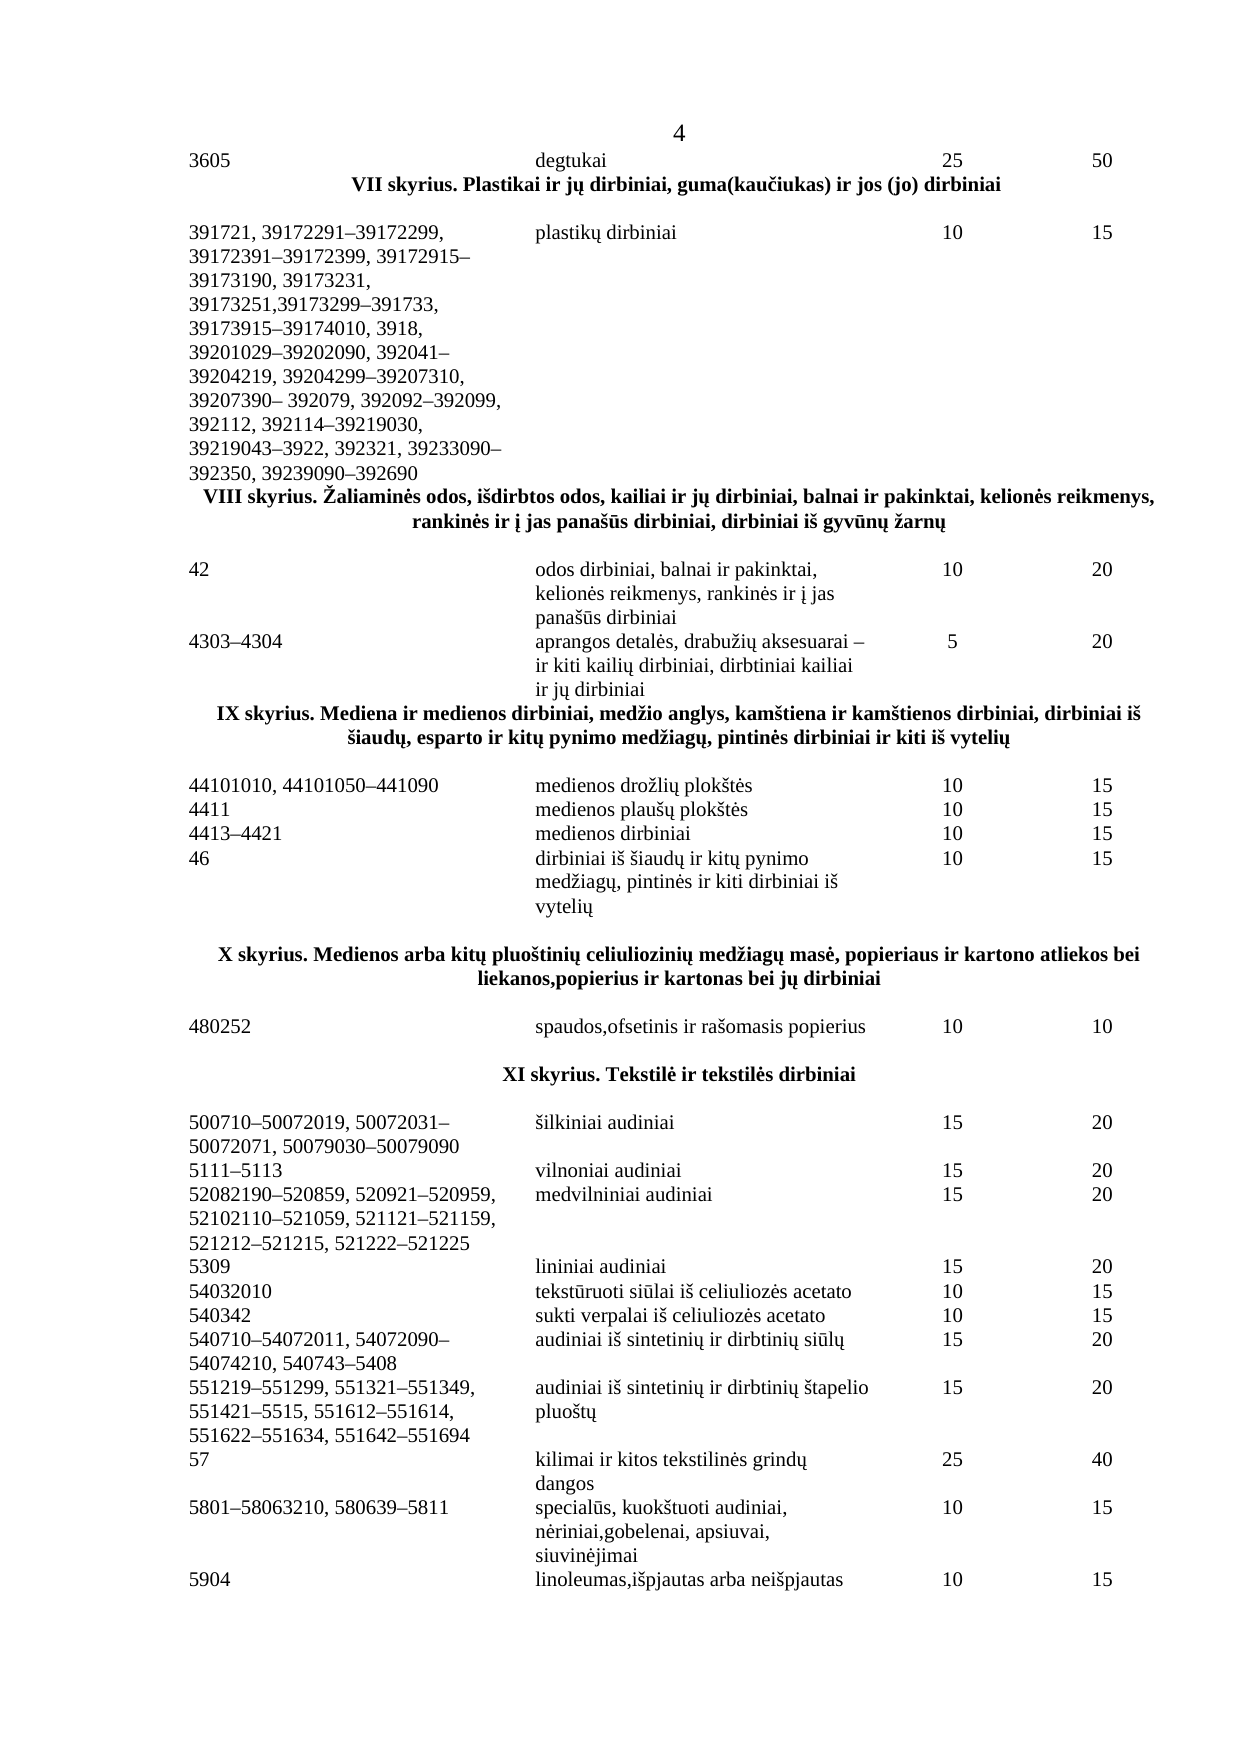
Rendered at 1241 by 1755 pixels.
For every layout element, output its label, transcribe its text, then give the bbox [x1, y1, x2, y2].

table_cell 15 [1023, 1495, 1181, 1567]
table_cell [524, 749, 881, 773]
table_cell [1023, 1038, 1181, 1062]
table_cell 480252 [177, 1014, 524, 1038]
table_cell [177, 749, 524, 773]
table_cell 5801–58063210, 580639–5811 [177, 1495, 524, 1567]
table_cell [1023, 196, 1181, 220]
table_cell 10 [881, 821, 1023, 845]
table_cell [881, 1038, 1023, 1062]
table_cell VII skyrius. Plastikai ir jų dirbiniai, guma(kaučiukas) ir jos (jo) dirbiniai [177, 172, 1181, 196]
table_cell [177, 1038, 524, 1062]
table_cell vilnoniai audiniai [524, 1158, 881, 1182]
table_cell [524, 196, 881, 220]
table_cell 15 [881, 1255, 1023, 1278]
table_cell 57 [177, 1447, 524, 1495]
table_cell spaudos,ofsetinis ir rašomasis popierius [524, 1014, 881, 1038]
table_cell [1023, 990, 1181, 1014]
table_cell 15 [1023, 797, 1181, 821]
table_cell 10 [881, 773, 1023, 797]
table_cell plastikų dirbiniai [524, 220, 881, 484]
table_cell audiniai iš sintetinių ir dirbtinių štapelio pluoštų [524, 1375, 881, 1447]
table_cell 4303–4304 [177, 629, 524, 701]
table_cell 10 [1023, 1014, 1181, 1038]
table_cell specialūs, kuokštuoti audiniai, nėriniai,gobelenai, apsiuvai, siuvinėjimai [524, 1495, 881, 1567]
table_cell [881, 196, 1023, 220]
table_cell 4413–4421 [177, 821, 524, 845]
table_cell 4411 [177, 797, 524, 821]
table_cell linoleumas,išpjautas arba neišpjautas [524, 1567, 881, 1591]
table_cell sukti verpalai iš celiuliozės acetato [524, 1303, 881, 1327]
table_cell 20 [1023, 557, 1181, 629]
table_cell 540710–54072011, 54072090–54074210, 540743–5408 [177, 1327, 524, 1375]
table_cell [1023, 749, 1181, 773]
table_cell [881, 918, 1023, 942]
table_cell [881, 749, 1023, 773]
table_cell [881, 533, 1023, 557]
table_cell 10 [881, 797, 1023, 821]
table_cell 10 [881, 1279, 1023, 1303]
table_cell 20 [1023, 1375, 1181, 1447]
table_cell aprangos detalės, drabužių aksesuarai – ir kiti kailių dirbiniai, dirbtiniai kailiai ir jų dirbiniai [524, 629, 881, 701]
table_cell 20 [1023, 1158, 1181, 1182]
table_cell dirbiniai iš šiaudų ir kitų pynimo medžiagų, pintinės ir kiti dirbiniai iš vytelių [524, 845, 881, 918]
table_cell medvilniniai audiniai [524, 1182, 881, 1254]
table_cell 10 [881, 1014, 1023, 1038]
table_cell 20 [1023, 1110, 1181, 1158]
table_cell 551219–551299, 551321–551349, 551421–5515, 551612–551614, 551622–551634, 551642–551694 [177, 1375, 524, 1447]
table_cell 20 [1023, 1327, 1181, 1375]
table_cell 15 [881, 1182, 1023, 1254]
table_cell 50 [1023, 148, 1181, 172]
table_cell 3605 [177, 148, 524, 172]
table_cell audiniai iš sintetinių ir dirbtinių siūlų [524, 1327, 881, 1375]
table_cell 42 [177, 557, 524, 629]
table_cell tekstūruoti siūlai iš celiuliozės acetato [524, 1279, 881, 1303]
table_cell 500710–50072019, 50072031–50072071, 50079030–50079090 [177, 1110, 524, 1158]
table_cell 15 [1023, 220, 1181, 484]
table_cell 54032010 [177, 1279, 524, 1303]
table_cell 540342 [177, 1303, 524, 1327]
table_cell 15 [881, 1375, 1023, 1447]
table_cell [524, 1038, 881, 1062]
table_cell 20 [1023, 1255, 1181, 1278]
table_cell kilimai ir kitos tekstilinės grindų dangos [524, 1447, 881, 1495]
table_cell 10 [881, 557, 1023, 629]
table_cell šilkiniai audiniai [524, 1110, 881, 1158]
table_cell 15 [1023, 1303, 1181, 1327]
table_cell 25 [881, 1447, 1023, 1495]
table_cell medienos plaušų plokštės [524, 797, 881, 821]
table_cell IX skyrius. Mediena ir medienos dirbiniai, medžio anglys, kamštiena ir kamštienos dirbiniai, dirbiniai iš šiaudų, esparto ir kitų pynimo medžiagų, pintinės dirbiniai ir kiti iš vytelių [177, 701, 1181, 749]
table_cell degtukai [524, 148, 881, 172]
table_cell 40 [1023, 1447, 1181, 1495]
table_cell 20 [1023, 629, 1181, 701]
table_cell 15 [1023, 773, 1181, 797]
table_cell 25 [881, 148, 1023, 172]
table_cell 5904 [177, 1567, 524, 1591]
table_cell [881, 990, 1023, 1014]
table_cell 15 [1023, 1567, 1181, 1591]
table_cell [177, 533, 524, 557]
table_cell medienos drožlių plokštės [524, 773, 881, 797]
table_cell 44101010, 44101050–441090 [177, 773, 524, 797]
table_cell 15 [881, 1110, 1023, 1158]
table_cell 15 [1023, 821, 1181, 845]
table_cell [524, 1086, 881, 1110]
table_cell [1023, 1086, 1181, 1110]
table_cell 10 [881, 845, 1023, 918]
table_cell 15 [881, 1327, 1023, 1375]
table_cell 5309 [177, 1255, 524, 1278]
table_cell odos dirbiniai, balnai ir pakinktai, kelionės reikmenys, rankinės ir į jas panašūs dirbiniai [524, 557, 881, 629]
table_cell [524, 990, 881, 1014]
table_cell medienos dirbiniai [524, 821, 881, 845]
table_cell [177, 918, 524, 942]
table_cell 10 [881, 220, 1023, 484]
table_cell [177, 1086, 524, 1110]
table_cell 20 [1023, 1182, 1181, 1254]
table_cell 391721, 39172291–39172299, 39172391–39172399, 39172915–39173190, 39173231, 39173251,39173299–391733, 39173915–39174010, 3918, 39201029–39202090, 392041–39204219, 39204299–39207310, 39207390– 392079, 392092–392099, 392112, 392114–39219030, 39219043–3922, 392321, 39233090–392350, 39239090–392690 [177, 220, 524, 484]
table_cell 5111–5113 [177, 1158, 524, 1182]
table_cell 15 [1023, 845, 1181, 918]
table_cell [881, 1086, 1023, 1110]
table_cell XI skyrius. Tekstilė ir tekstilės dirbiniai [177, 1062, 1181, 1086]
table_cell 10 [881, 1303, 1023, 1327]
table_cell [177, 196, 524, 220]
table_cell 5 [881, 629, 1023, 701]
table_cell 10 [881, 1495, 1023, 1567]
table_cell [524, 533, 881, 557]
table_cell lininiai audiniai [524, 1255, 881, 1278]
table_cell [177, 990, 524, 1014]
table_cell 15 [881, 1158, 1023, 1182]
table_cell VIII skyrius. Žaliaminės odos, išdirbtos odos, kailiai ir jų dirbiniai, balnai ir pakinktai, kelionės reikmenys, rankinės ir į jas panašūs dirbiniai, dirbiniai iš gyvūnų žarnų [177, 485, 1181, 533]
table_cell 10 [881, 1567, 1023, 1591]
table_cell 52082190–520859, 520921–520959, 52102110–521059, 521121–521159, 521212–521215, 521222–521225 [177, 1182, 524, 1254]
table_cell 15 [1023, 1279, 1181, 1303]
table_cell 46 [177, 845, 524, 918]
table_cell [524, 918, 881, 942]
table_cell [1023, 918, 1181, 942]
table_cell [1023, 533, 1181, 557]
table_cell X skyrius. Medienos arba kitų pluoštinių celiuliozinių medžiagų masė, popieriaus ir kartono atliekos bei liekanos,popierius ir kartonas bei jų dirbiniai [177, 942, 1181, 990]
